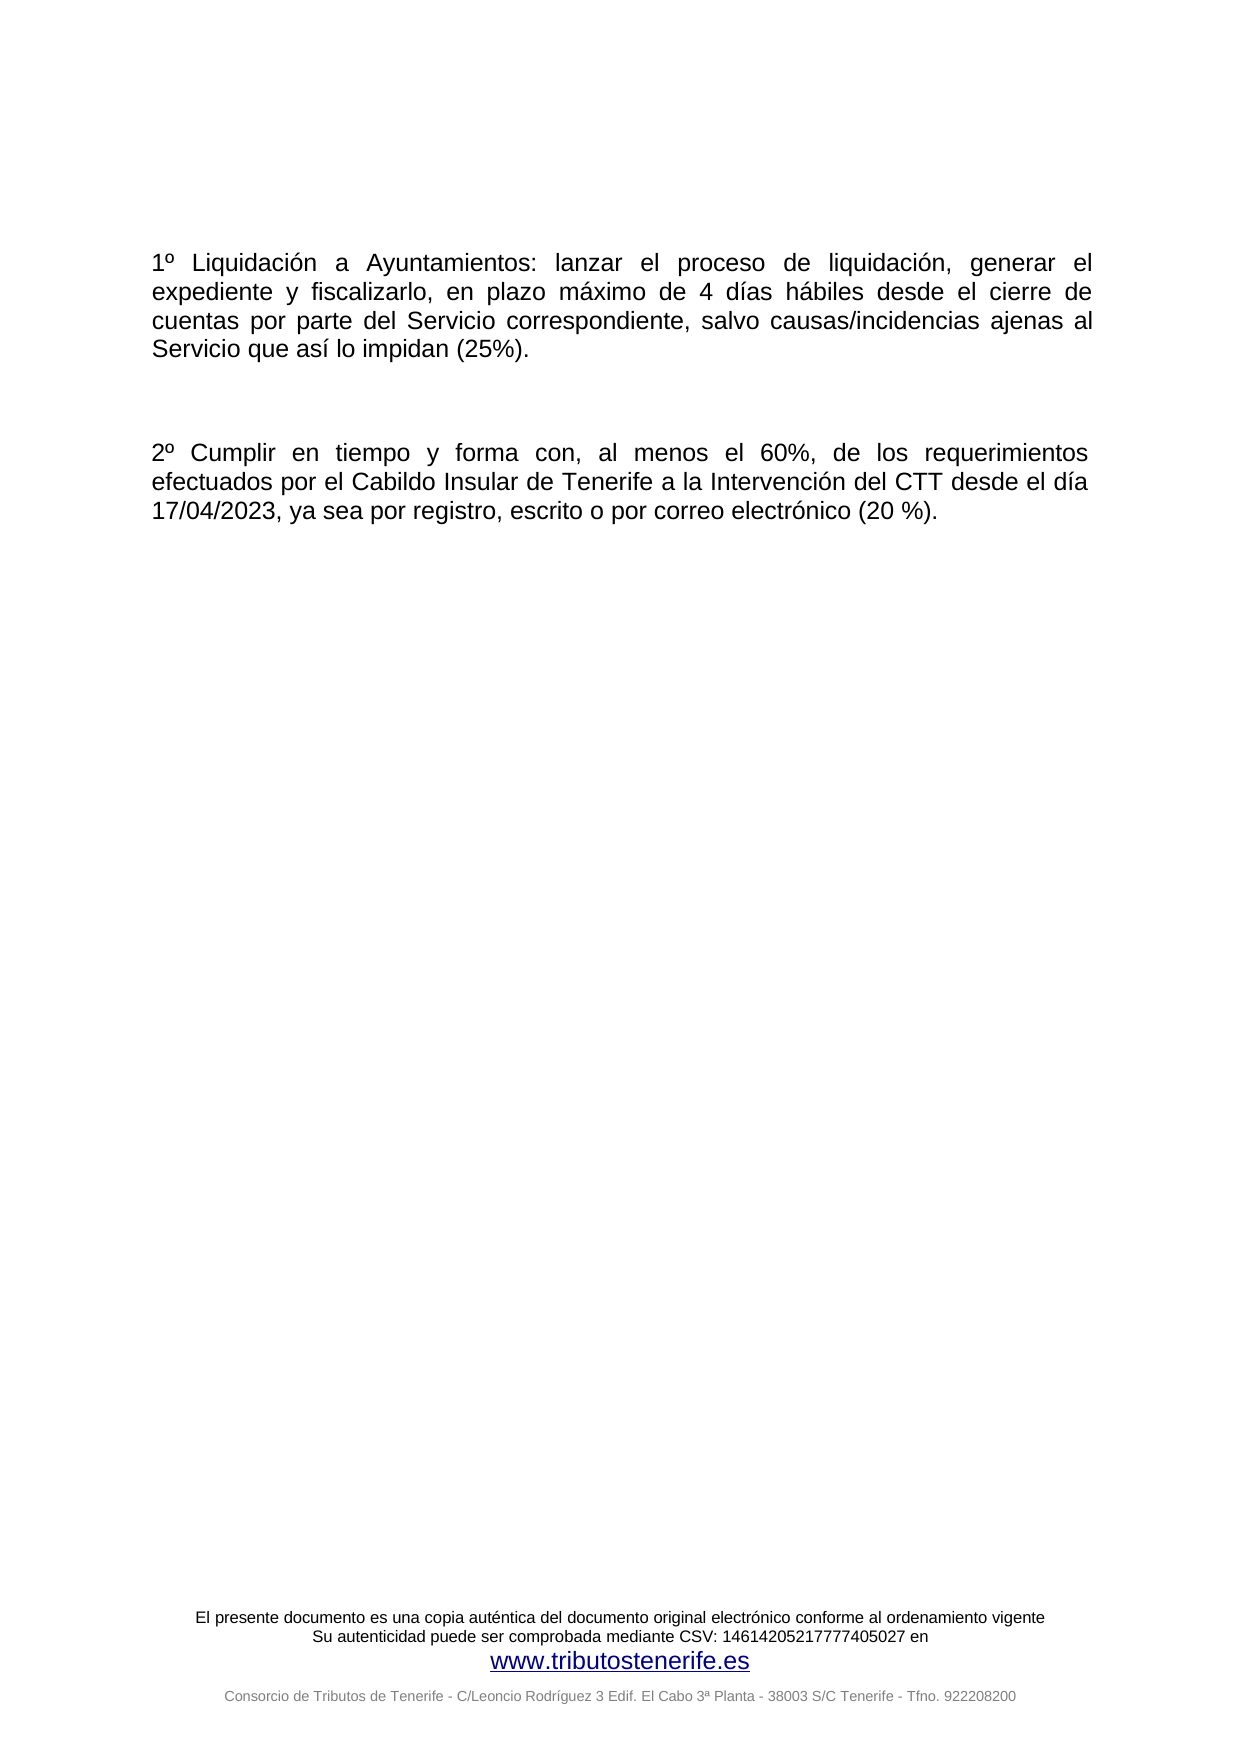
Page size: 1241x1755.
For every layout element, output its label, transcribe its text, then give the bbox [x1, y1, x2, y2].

text 1º Liquidación a Ayuntamientos: lanzar el proceso de liquidación, generar el expediente y fiscalizarlo, en plazo máximo de 4 días hábiles desde el cierre de cuentas por parte del Servicio correspondiente, salvo causas/incidencias ajenas al Servicio que así lo impidan (25%). [151, 248, 1093, 363]
text 2º Cumplir en tiempo y forma con, al menos el 60%, de los requerimientos efectuados por el Cabildo Insular de Tenerife a la Intervención del CTT desde el día 17/04/2023, ya sea por registro, escrito o por correo electrónico (20 %). [151, 438, 1089, 524]
